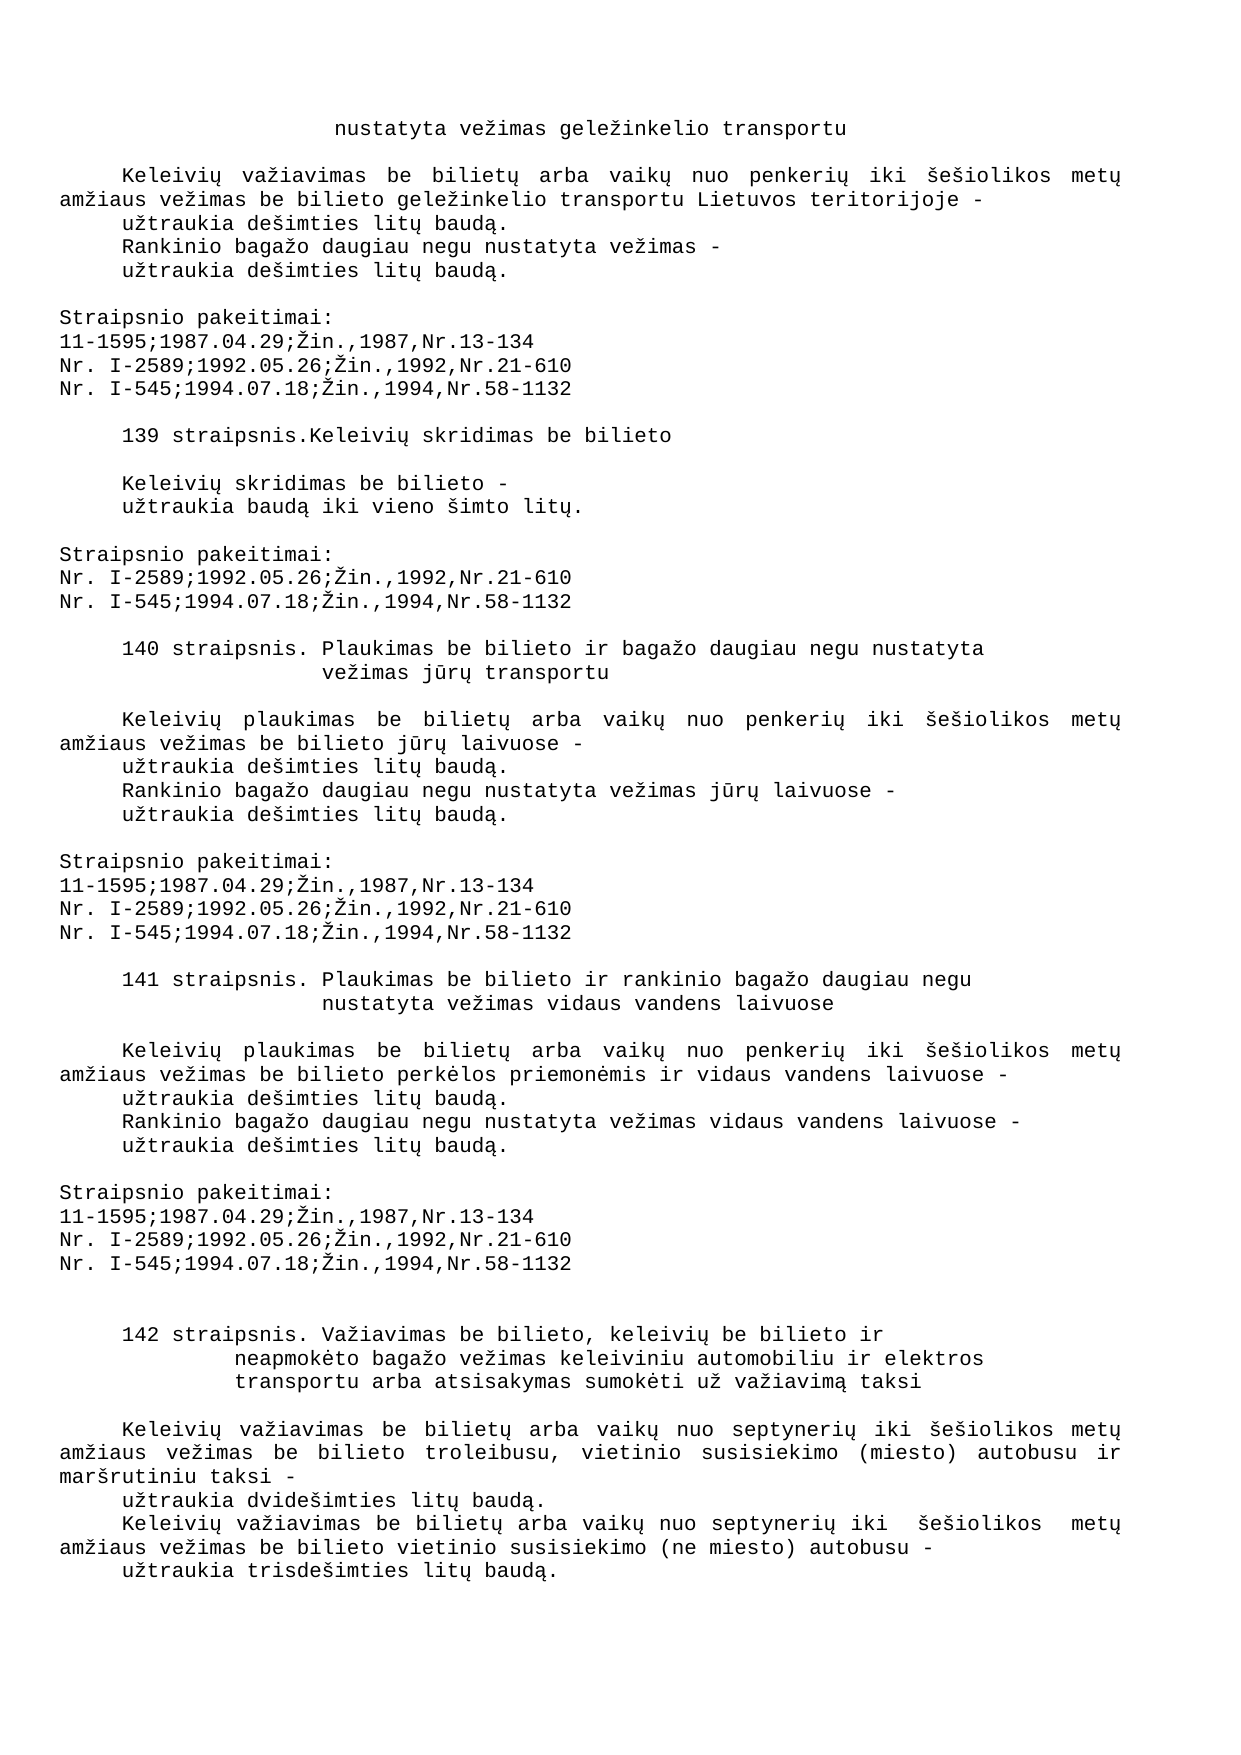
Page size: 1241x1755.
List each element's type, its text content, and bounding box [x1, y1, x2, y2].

text Nr. I-2589;1992.05.26;Žin.,1992,Nr.21-610 [59, 898, 1122, 922]
text Nr. I-2589;1992.05.26;Žin.,1992,Nr.21-610 [59, 1229, 1122, 1253]
text Straipsnio pakeitimai: [59, 1182, 1122, 1206]
text užtraukia dešimties litų baudą. [59, 213, 1122, 236]
text užtraukia dešimties litų baudą. [59, 804, 1122, 827]
text 140 straipsnis. Plaukimas be bilieto ir bagažo daugiau negu nustatyta [59, 638, 1122, 662]
text Keleivių plaukimas be bilietų arba vaikų nuo penkerių iki šešiolikos metų amžiaus vežimas be bilieto perkėlos priemonėmis ir vidaus vandens laivuose - [59, 1040, 1122, 1088]
text 139 straipsnis.Keleivių skridimas be bilieto [59, 426, 1122, 449]
text Nr. I-2589;1992.05.26;Žin.,1992,Nr.21-610 [59, 354, 1122, 378]
text transportu arba atsisakymas sumokėti už važiavimą taksi [59, 1371, 1122, 1395]
text užtraukia dvidešimties litų baudą. [59, 1489, 1122, 1513]
text užtraukia dešimties litų baudą. [59, 1088, 1122, 1111]
text Rankinio bagažo daugiau negu nustatyta vežimas - [59, 236, 1122, 260]
text užtraukia dešimties litų baudą. [59, 260, 1122, 284]
text Nr. I-545;1994.07.18;Žin.,1994,Nr.58-1132 [59, 591, 1122, 615]
text Straipsnio pakeitimai: [59, 544, 1122, 567]
text Rankinio bagažo daugiau negu nustatyta vežimas jūrų laivuose - [59, 780, 1122, 804]
text Nr. I-545;1994.07.18;Žin.,1994,Nr.58-1132 [59, 378, 1122, 402]
text 11-1595;1987.04.29;Žin.,1987,Nr.13-134 [59, 1206, 1122, 1229]
text Keleivių važiavimas be bilietų arba vaikų nuo penkerių iki šešiolikos metų amžiaus vežimas be bilieto geležinkelio transportu Lietuvos teritorijoje - [59, 165, 1122, 213]
text Nr. I-2589;1992.05.26;Žin.,1992,Nr.21-610 [59, 567, 1122, 591]
text vežimas jūrų transportu [59, 662, 1122, 686]
text neapmokėto bagažo vežimas keleiviniu automobiliu ir elektros [59, 1348, 1122, 1371]
text Straipsnio pakeitimai: [59, 851, 1122, 875]
text Nr. I-545;1994.07.18;Žin.,1994,Nr.58-1132 [59, 1253, 1122, 1277]
text užtraukia trisdešimties litų baudą. [59, 1561, 1122, 1584]
text nustatyta vežimas geležinkelio transportu [59, 118, 1122, 142]
text 11-1595;1987.04.29;Žin.,1987,Nr.13-134 [59, 331, 1122, 354]
text Rankinio bagažo daugiau negu nustatyta vežimas vidaus vandens laivuose - [59, 1111, 1122, 1135]
text Nr. I-545;1994.07.18;Žin.,1994,Nr.58-1132 [59, 922, 1122, 946]
text Keleivių važiavimas be bilietų arba vaikų nuo septynerių iki šešiolikos metų amžiaus vežimas be bilieto troleibusu, vietinio susisiekimo (miesto) autobusu ir maršrutiniu taksi - [59, 1419, 1122, 1489]
text Keleivių skridimas be bilieto - [59, 473, 1122, 496]
text Straipsnio pakeitimai: [59, 307, 1122, 331]
text 11-1595;1987.04.29;Žin.,1987,Nr.13-134 [59, 875, 1122, 898]
text Keleivių važiavimas be bilietų arba vaikų nuo septynerių iki šešiolikos metų amžiaus vežimas be bilieto vietinio susisiekimo (ne miesto) autobusu - [59, 1513, 1122, 1561]
text užtraukia dešimties litų baudą. [59, 1135, 1122, 1158]
text 141 straipsnis. Plaukimas be bilieto ir rankinio bagažo daugiau negu [59, 969, 1122, 993]
text 142 straipsnis. Važiavimas be bilieto, keleivių be bilieto ir [59, 1324, 1122, 1348]
text Keleivių plaukimas be bilietų arba vaikų nuo penkerių iki šešiolikos metų amžiaus vežimas be bilieto jūrų laivuose - [59, 709, 1122, 757]
text nustatyta vežimas vidaus vandens laivuose [59, 993, 1122, 1017]
text užtraukia baudą iki vieno šimto litų. [59, 496, 1122, 520]
text užtraukia dešimties litų baudą. [59, 757, 1122, 780]
